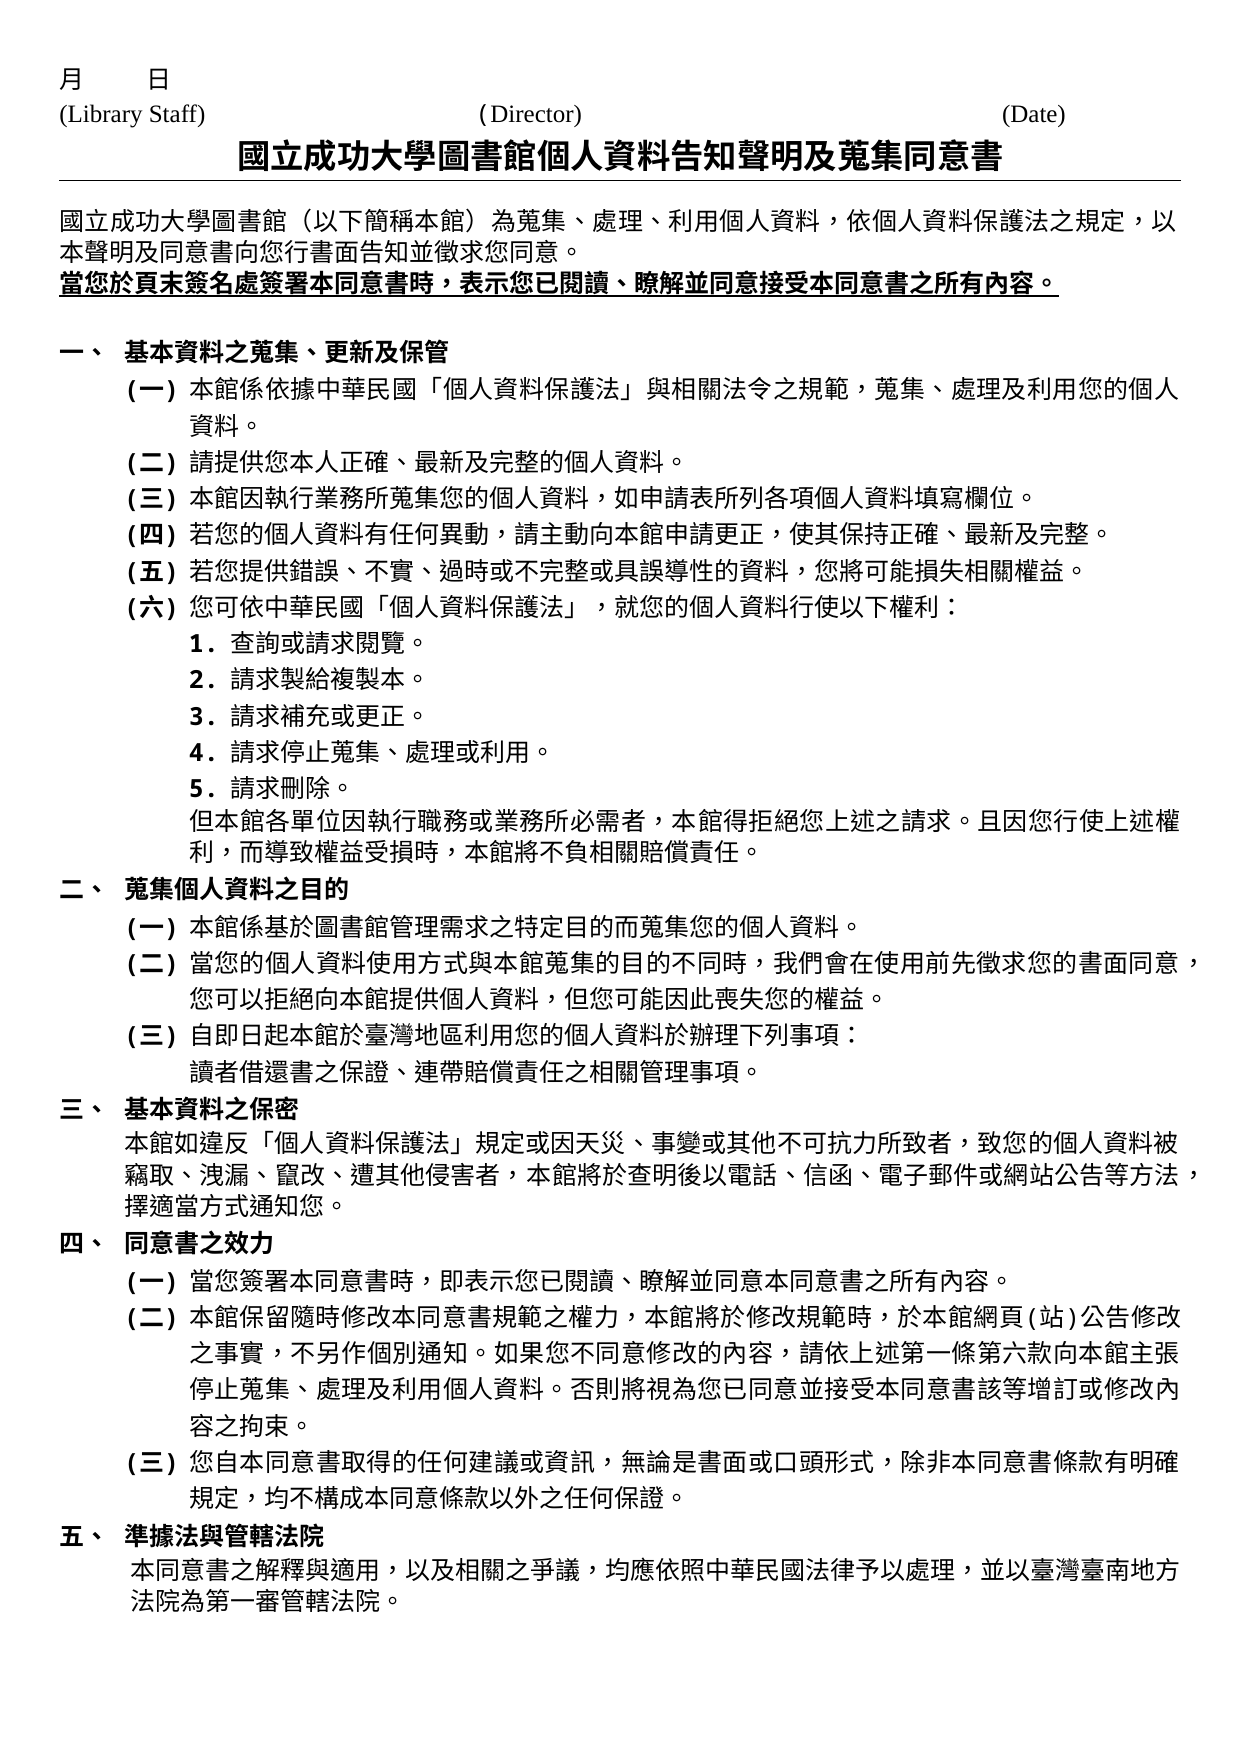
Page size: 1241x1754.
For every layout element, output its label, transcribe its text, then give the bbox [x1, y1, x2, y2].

list 本館係依據中華民國「個人資料保護法」與相關法令之規範，蒐集、處理及利用您的個人資料。 [124, 370, 1181, 442]
list 但本館各單位因執行職務或業務所必需者，本館得拒絕您上述之請求。且因您行使上述權利，而導致權益受損時，本館將不負相關賠償責任。 [189, 805, 1181, 867]
list 請求刪除。 [218, 769, 1181, 805]
list 自即日起本館於臺灣地區利用您的個人資料於辦理下列事項： [124, 1016, 1181, 1052]
list 若您提供錯誤、不實、過時或不完整或具誤導性的資料，您將可能損失相關權益。 [124, 551, 1181, 587]
list 本館係基於圖書館管理需求之特定目的而蒐集您的個人資料。 [124, 907, 1181, 943]
list 同意書之效力 [59, 1223, 1181, 1259]
list 您可依中華民國「個人資料保護法」，就您的個人資料行使以下權利： [124, 587, 1181, 624]
list 基本資料之保密 [59, 1090, 1181, 1126]
list 若您的個人資料有任何異動，請主動向本館申請更正，使其保持正確、最新及完整。 [124, 515, 1181, 551]
list 本館因執行業務所蒐集您的個人資料，如申請表所列各項個人資料填寫欄位。 [124, 479, 1181, 515]
list 查詢或請求閱覽。 [218, 624, 1181, 660]
list 請求停止蒐集、處理或利用。 [218, 732, 1181, 769]
list 當您的個人資料使用方式與本館蒐集的目的不同時，我們會在使用前先徵求您的書面同意，您可以拒絕向本館提供個人資料，但您可能因此喪失您的權益。 [124, 943, 1181, 1016]
list 請求製給複製本。 [218, 660, 1181, 696]
list 請求補充或更正。 [218, 696, 1181, 732]
text 國立成功大學圖書館個人資料告知聲明及蒐集同意書 [59, 129, 1181, 180]
text 本同意書之解釋與適用，以及相關之爭議，均應依照中華民國法律予以處理，並以臺灣臺南地方法院為第一審管轄法院。 [130, 1554, 1181, 1617]
text 月 日 [59, 59, 1181, 95]
list 基本資料之蒐集、更新及保管 [59, 332, 1181, 368]
list 本館如違反「個人資料保護法」規定或因天災、事變或其他不可抗力所致者，致您的個人資料被竊取、洩漏、竄改、遭其他侵害者，本館將於查明後以電話、信函、電子郵件或網站公告等方法，擇適當方式通知您。 [124, 1128, 1181, 1222]
text (Library Staff) (Director) (Date) [59, 95, 1156, 129]
list 您自本同意書取得的任何建議或資訊，無論是書面或口頭形式，除非本同意書條款有明確規定，均不構成本同意條款以外之任何保證。 [124, 1442, 1181, 1515]
list 蒐集個人資料之目的 [59, 869, 1181, 905]
list 準據法與管轄法院 [59, 1517, 1181, 1553]
text 國立成功大學圖書館（以下簡稱本館）為蒐集、處理、利用個人資料，依個人資料保護法之規定，以本聲明及同意書向您行書面告知並徵求您同意。 當您於頁末簽名處簽署本同意書時，表示您已閱讀、瞭解並同意接受本同意書之所有內容。 [59, 205, 1181, 299]
list 讀者借還書之保證、連帶賠償責任之相關管理事項。 [124, 1052, 1181, 1088]
list 請提供您本人正確、最新及完整的個人資料。 [124, 442, 1181, 479]
list 本館保留隨時修改本同意書規範之權力，本館將於修改規範時，於本館網頁(站)公告修改之事實，不另作個別通知。如果您不同意修改的內容，請依上述第一條第六款向本館主張停止蒐集、處理及利用個人資料。否則將視為您已同意並接受本同意書該等增訂或修改內容之拘束。 [124, 1297, 1181, 1442]
list 當您簽署本同意書時，即表示您已閱讀、瞭解並同意本同意書之所有內容。 [124, 1261, 1181, 1297]
